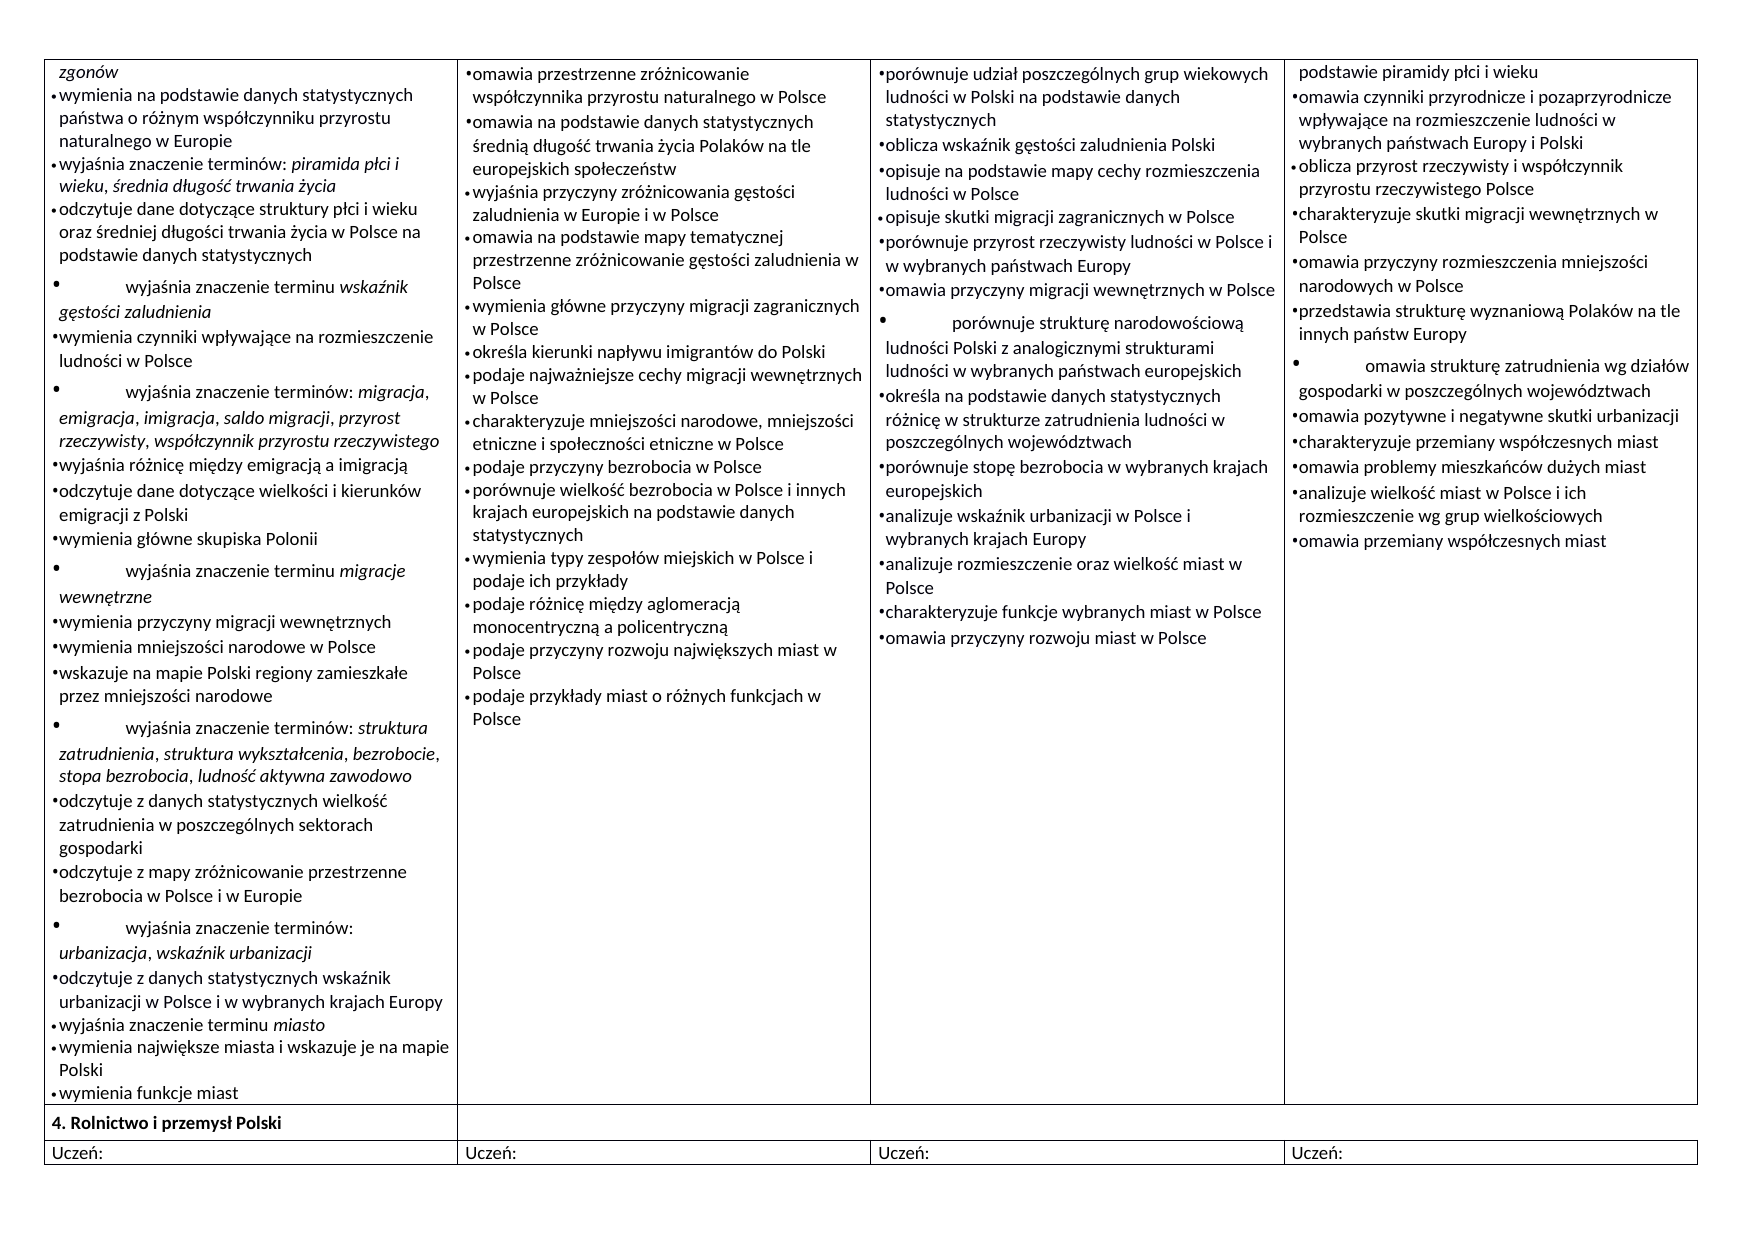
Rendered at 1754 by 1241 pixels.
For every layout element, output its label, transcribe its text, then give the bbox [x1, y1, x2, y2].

table_cell Uczeń: szereguje województwa pod względem powierzchni od największego do najmniejszego prezentuje na podstawie danych statystycznych zmiany liczby ludności Polski po II wojnie światowej omawia na podstawie wykresu przyrost naturalny w Polsce w latach 1946–2016 omawia przestrzenne zróżnicowanie współczynnika przyrostu naturalnego w Polsce omawia na podstawie danych statystycznych średnią długość trwania życia Polaków na tle europejskich społeczeństw wyjaśnia przyczyny zróżnicowania gęstości zaludnienia w Europie i w Polsce omawia na podstawie mapy tematycznej przestrzenne zróżnicowanie gęstości zaludnienia w Polsce wymienia główne przyczyny migracji zagranicznych w Polsce określa kierunki napływu imigrantów do Polski podaje najważniejsze cechy migracji wewnętrznych w Polsce charakteryzuje mniejszości narodowe, mniejszości etniczne i społeczności etniczne w Polsce podaje przyczyny bezrobocia w Polsce porównuje wielkość bezrobocia w Polsce i innych krajach europejskich na podstawie danych statystycznych wymienia typy zespołów miejskich w Polsce i podaje ich przykłady podaje różnicę między aglomeracją monocentryczną a policentryczną podaje przyczyny rozwoju największych miast w Polsce podaje przykłady miast o różnych funkcjach w Polsce [458, 60, 870, 1104]
table_cell Uczeń: omawia zmiany na mapie politycznej Europy w drugiej połowie XX w. oblicza współczynnik przyrostu naturalnego podaje przyczyny zróżnicowania przyrostu naturalnego w Europie i w Polsce omawia czynniki wpływające na liczbę urodzeń w Polsce porównuje udział poszczególnych grup wiekowych ludności w Polski na podstawie danych statystycznych oblicza wskaźnik gęstości zaludnienia Polski opisuje na podstawie mapy cechy rozmieszczenia ludności w Polsce opisuje skutki migracji zagranicznych w Polsce porównuje przyrost rzeczywisty ludności w Polsce i w wybranych państwach Europy omawia przyczyny migracji wewnętrznych w Polsce porównuje strukturę narodowościową ludności Polski z analogicznymi strukturami ludności w wybranych państwach europejskich określa na podstawie danych statystycznych różnicę w strukturze zatrudnienia ludności w poszczególnych województwach porównuje stopę bezrobocia w wybranych krajach europejskich analizuje wskaźnik urbanizacji w Polsce i wybranych krajach Europy analizuje rozmieszczenie oraz wielkość miast w Polsce charakteryzuje funkcje wybranych miast w Polsce omawia przyczyny rozwoju miast w Polsce [871, 60, 1284, 1104]
table_cell Uczeń: wskazuje na mapie politycznej Europy największe i najmniejsze państwa Europy wskazuje na mapie administracyjnej Polski poszczególne województwa i ich stolice wyjaśnia znaczenie terminów: demografia, przyrost naturalny, współczynnik przyrostu naturalnego, współczynnik urodzeń, współczynnik zgonów wymienia na podstawie danych statystycznych państwa o różnym współczynniku przyrostu naturalnego w Europie wyjaśnia znaczenie terminów: piramida płci i wieku, średnia długość trwania życia odczytuje dane dotyczące struktury płci i wieku oraz średniej długości trwania życia w Polsce na podstawie danych statystycznych wyjaśnia znaczenie terminu wskaźnik gęstości zaludnienia wymienia czynniki wpływające na rozmieszczenie ludności w Polsce wyjaśnia znaczenie terminów: migracja, emigracja, imigracja, saldo migracji, przyrost rzeczywisty, współczynnik przyrostu rzeczywistego wyjaśnia różnicę między emigracją a imigracją odczytuje dane dotyczące wielkości i kierunków emigracji z Polski wymienia główne skupiska Polonii wyjaśnia znaczenie terminu migracje wewnętrzne wymienia przyczyny migracji wewnętrznych wymienia mniejszości narodowe w Polsce wskazuje na mapie Polski regiony zamieszkałe przez mniejszości narodowe wyjaśnia znaczenie terminów: struktura zatrudnienia, struktura wykształcenia, bezrobocie, stopa bezrobocia, ludność aktywna zawodowo odczytuje z danych statystycznych wielkość zatrudnienia w poszczególnych sektorach gospodarki odczytuje z mapy zróżnicowanie przestrzenne bezrobocia w Polsce i w Europie wyjaśnia znaczenie terminów: urbanizacja, wskaźnik urbanizacji odczytuje z danych statystycznych wskaźnik urbanizacji w Polsce i w wybranych krajach Europy wyjaśnia znaczenie terminu miasto wymienia największe miasta i wskazuje je na mapie Polski wymienia funkcje miast [45, 60, 457, 1104]
table_cell 4. Rolnictwo i przemysł Polski [45, 1105, 457, 1140]
table_cell podstawie piramidy płci i wieku omawia czynniki przyrodnicze i pozaprzyrodnicze wpływające na rozmieszczenie ludności w wybranych państwach Europy i Polski oblicza przyrost rzeczywisty i współczynnik przyrostu rzeczywistego Polsce charakteryzuje skutki migracji wewnętrznych w Polsce omawia przyczyny rozmieszczenia mniejszości narodowych w Polsce przedstawia strukturę wyznaniową Polaków na tle innych państw Europy omawia strukturę zatrudnienia wg działów gospodarki w poszczególnych województwach omawia pozytywne i negatywne skutki urbanizacji charakteryzuje przemiany współczesnych miast omawia problemy mieszkańców dużych miast analizuje wielkość miast w Polsce i ich rozmieszczenie wg grup wielkościowych omawia przemiany współczesnych miast [1285, 60, 1697, 1104]
